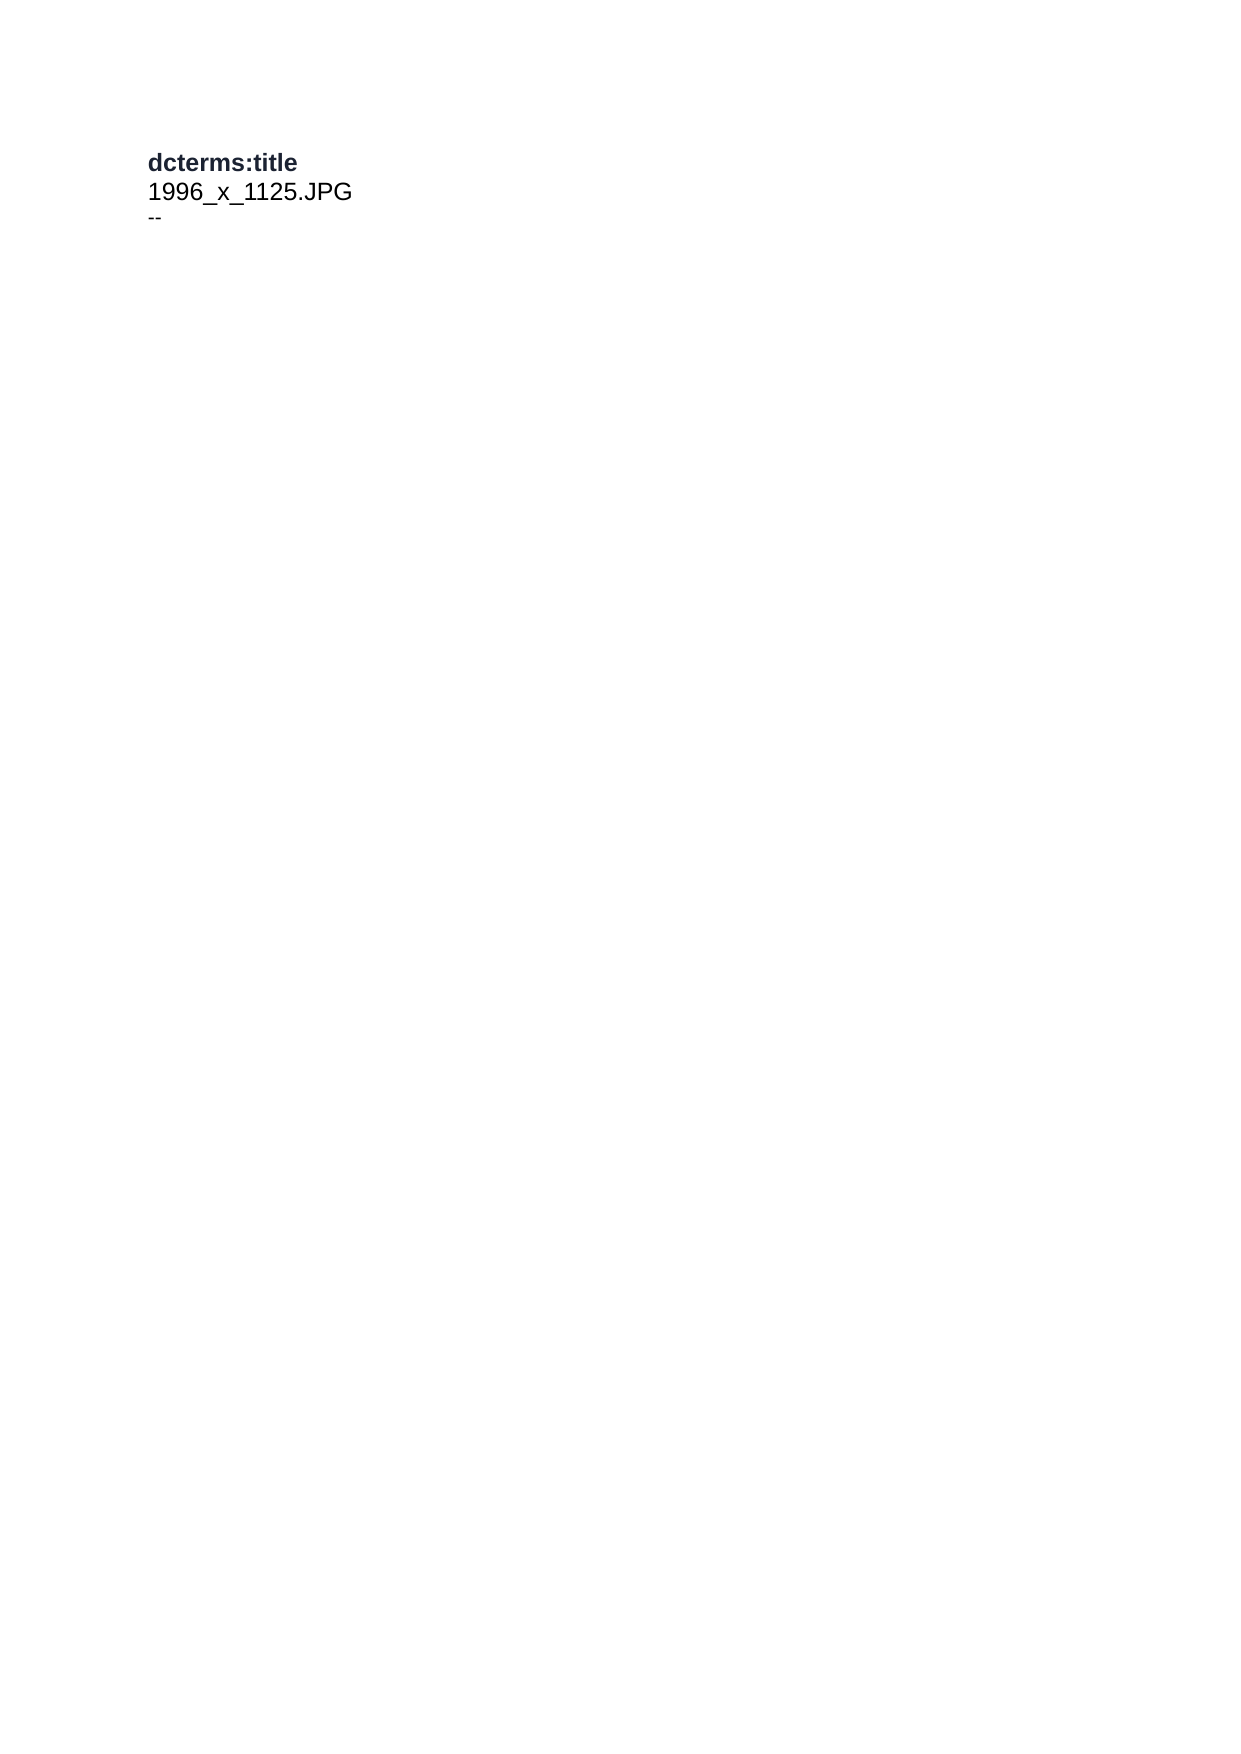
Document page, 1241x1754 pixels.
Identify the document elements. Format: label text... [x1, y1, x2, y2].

text dcterms:title [148, 148, 1092, 176]
text -- [148, 205, 1092, 229]
text 1996_x_1125.JPG [148, 176, 1092, 205]
